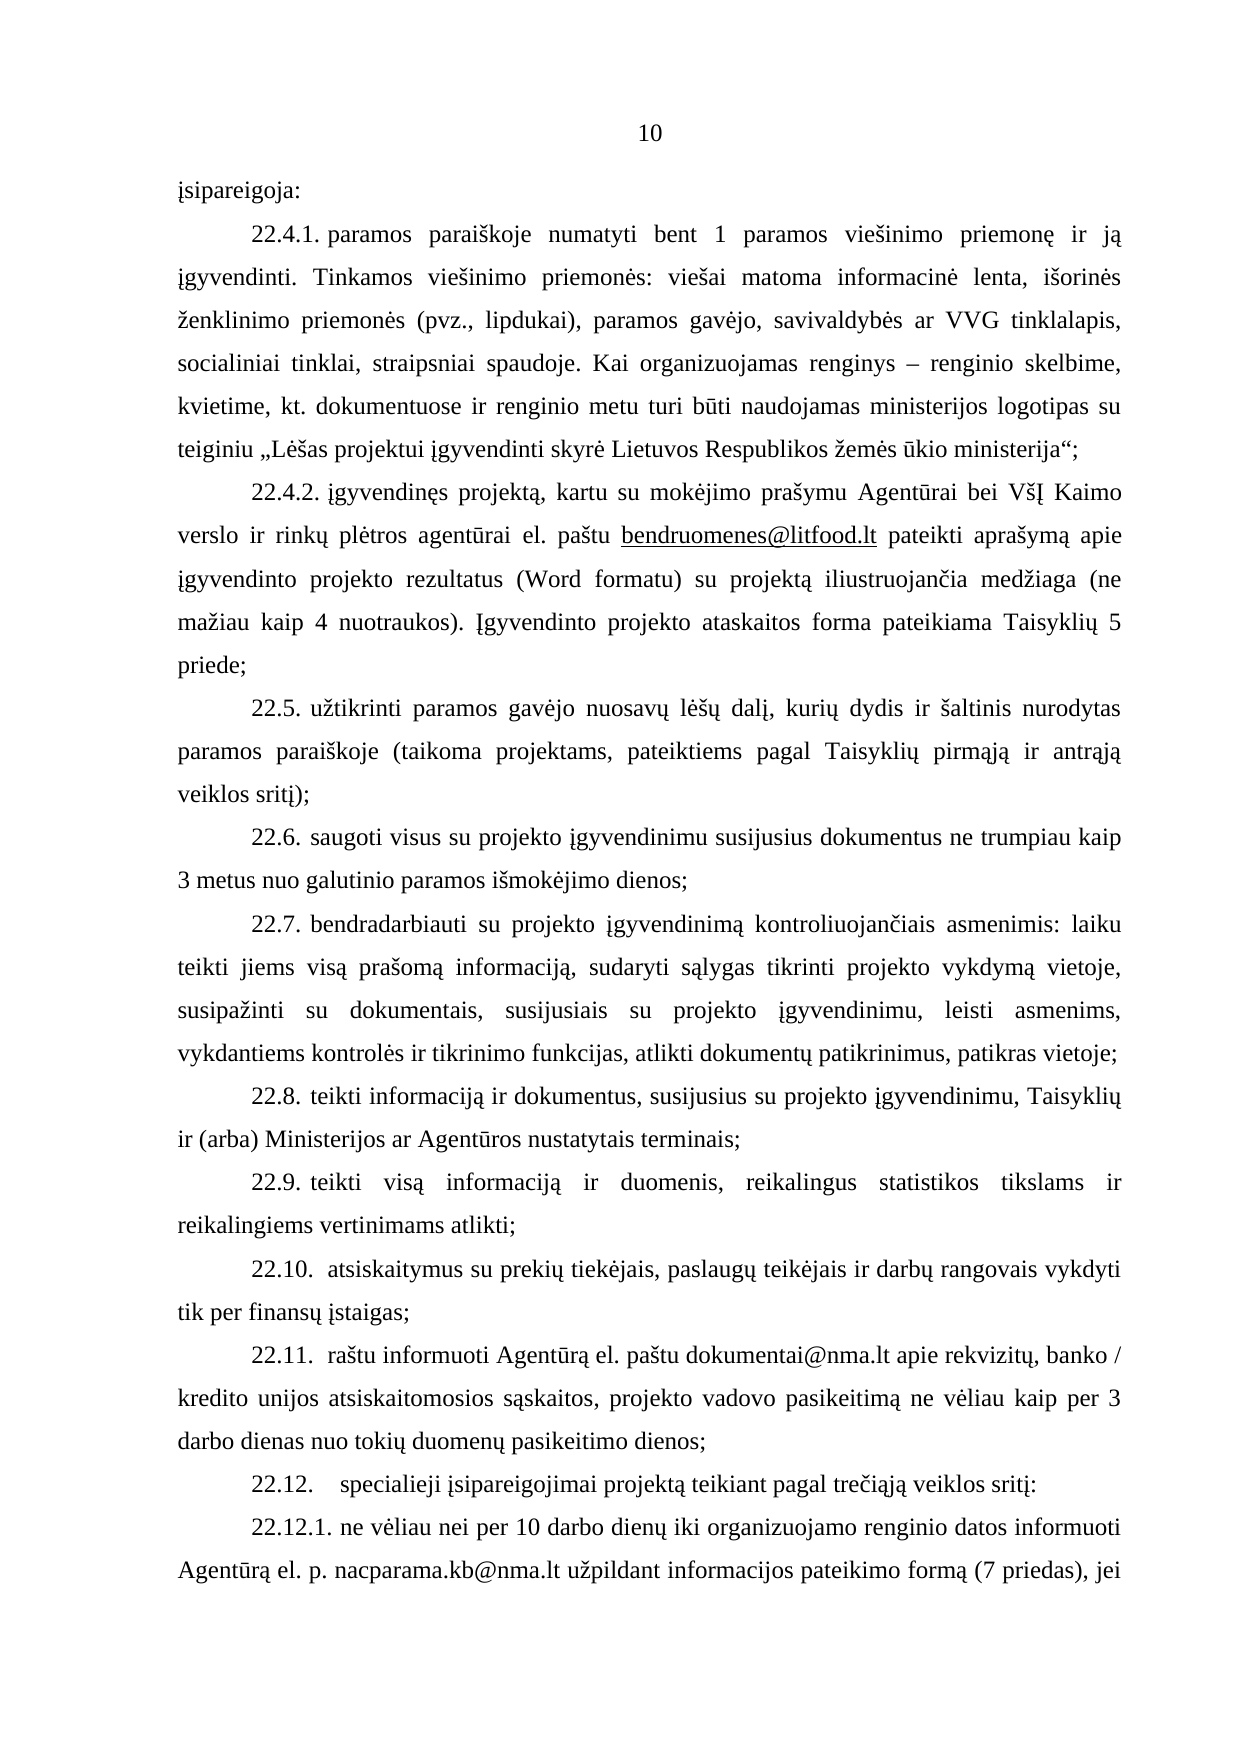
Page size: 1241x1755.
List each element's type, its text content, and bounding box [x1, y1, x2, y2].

text 22.4.2. įgyvendinęs projektą, kartu su mokėjimo prašymu Agentūrai bei VšĮ Kaimo verslo ir rinkų plėtros agentūrai el. paštu bendruomenes@litfood.lt pateikti aprašymą apie įgyvendinto projekto rezultatus (Word formatu) su projektą iliustruojančia medžiaga (ne mažiau kaip 4 nuotraukos). Įgyvendinto projekto ataskaitos forma pateikiama Taisyklių 5 priede; [177, 477, 1122, 679]
text įsipareigoja: [177, 176, 1122, 204]
text 22.8. teikti informaciją ir dokumentus, susijusius su projekto įgyvendinimu, Taisyklių ir (arba) Ministerijos ar Agentūros nustatytais terminais; [177, 1081, 1122, 1153]
text 22.11. raštu informuoti Agentūrą el. paštu dokumentai@nma.lt apie rekvizitų, banko / kredito unijos atsiskaitomosios sąskaitos, projekto vadovo pasikeitimą ne vėliau kaip per 3 darbo dienas nuo tokių duomenų pasikeitimo dienos; [177, 1340, 1122, 1455]
text 22.4.1. paramos paraiškoje numatyti bent 1 paramos viešinimo priemonę ir ją įgyvendinti. Tinkamos viešinimo priemonės: viešai matoma informacinė lenta, išorinės ženklinimo priemonės (pvz., lipdukai), paramos gavėjo, savivaldybės ar VVG tinklalapis, socialiniai tinklai, straipsniai spaudoje. Kai organizuojamas renginys – renginio skelbime, kvietime, kt. dokumentuose ir renginio metu turi būti naudojamas ministerijos logotipas su teiginiu „Lėšas projektui įgyvendinti skyrė Lietuvos Respublikos žemės ūkio ministerija“; [177, 219, 1122, 463]
text 22.12.1. ne vėliau nei per 10 darbo dienų iki organizuojamo renginio datos informuoti Agentūrą el. p. nacparama.kb@nma.lt užpildant informacijos pateikimo formą (7 priedas), jei [177, 1512, 1122, 1584]
text 22.5. užtikrinti paramos gavėjo nuosavų lėšų dalį, kurių dydis ir šaltinis nurodytas paramos paraiškoje (taikoma projektams, pateiktiems pagal Taisyklių pirmąją ir antrąją veiklos sritį); [177, 693, 1122, 808]
text 22.12. specialieji įsipareigojimai projektą teikiant pagal trečiąją veiklos sritį: [177, 1469, 1122, 1498]
text 22.6. saugoti visus su projekto įgyvendinimu susijusius dokumentus ne trumpiau kaip 3 metus nuo galutinio paramos išmokėjimo dienos; [177, 822, 1122, 894]
text 22.9. teikti visą informaciją ir duomenis, reikalingus statistikos tikslams ir reikalingiems vertinimams atlikti; [177, 1167, 1122, 1239]
text 22.10. atsiskaitymus su prekių tiekėjais, paslaugų teikėjais ir darbų rangovais vykdyti tik per finansų įstaigas; [177, 1254, 1122, 1326]
text 22.7. bendradarbiauti su projekto įgyvendinimą kontroliuojančiais asmenimis: laiku teikti jiems visą prašomą informaciją, sudaryti sąlygas tikrinti projekto vykdymą vietoje, susipažinti su dokumentais, susijusiais su projekto įgyvendinimu, leisti asmenims, vykdantiems kontrolės ir tikrinimo funkcijas, atlikti dokumentų patikrinimus, patikras vietoje; [177, 909, 1122, 1067]
